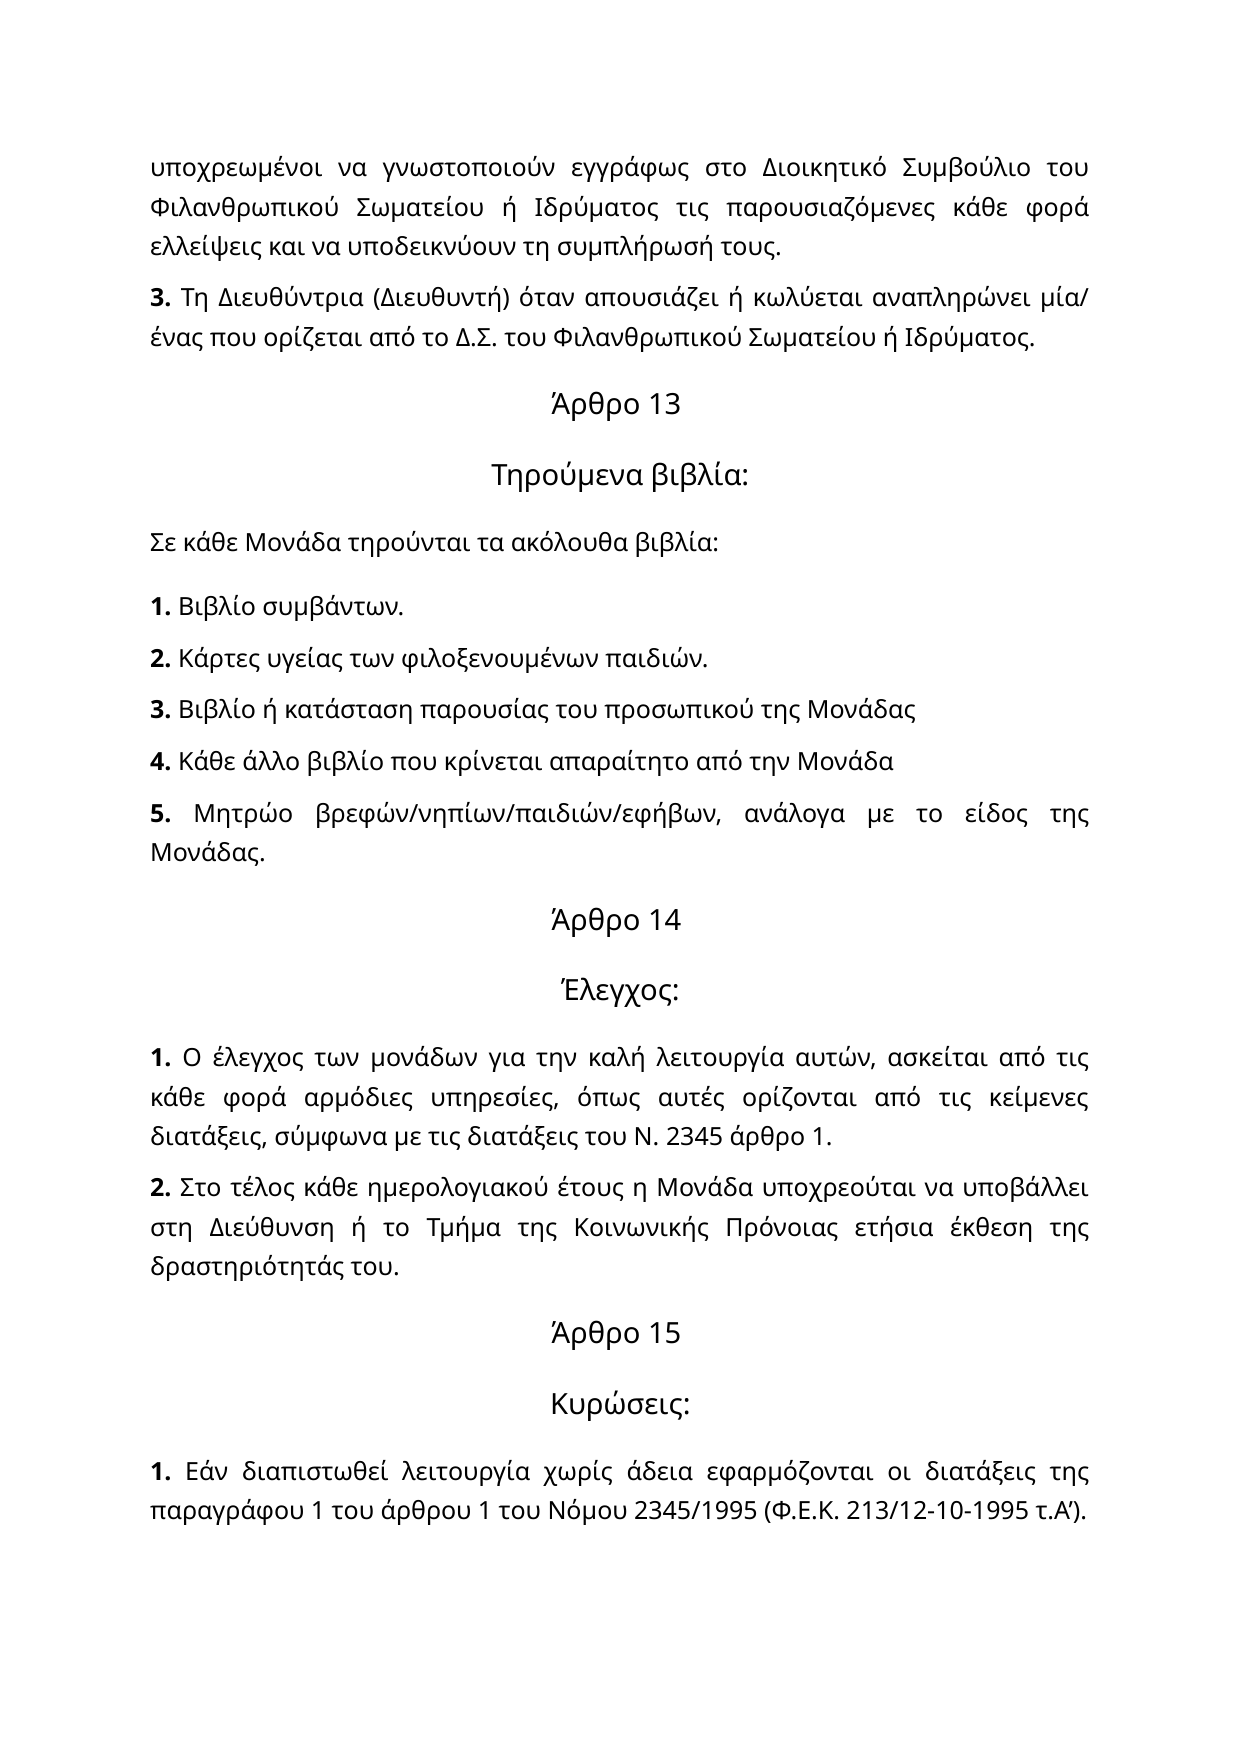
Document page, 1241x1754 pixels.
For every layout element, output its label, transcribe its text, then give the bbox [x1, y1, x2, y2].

subtitle Άρθρο 13 [150, 383, 1090, 423]
text 3. Βιβλίο ή κατάσταση παρουσίας του προσωπικού της Μονάδας [150, 692, 1090, 726]
text 3. Τη Διευθύντρια (Διευθυντή) όταν απουσιάζει ή κωλύεται αναπληρώνει μία/ ένας που ορίζεται από το Δ.Σ. του Φιλανθρωπικού Σωματείου ή Ιδρύματος. [150, 280, 1090, 353]
text 2. Στο τέλος κάθε ημερολογιακού έτους η Μονάδα υποχρεούται να υποβάλλει στη Διεύθυνση ή το Τμήμα της Κοινωνικής Πρόνοιας ετήσια έκθεση της δραστηριότητάς του. [150, 1170, 1090, 1282]
text υποχρεωμένοι να γνωστοποιούν εγγράφως στο Διοικητικό Συμβούλιο του Φιλανθρωπικού Σωματείου ή Ιδρύματος τις παρουσιαζόμενες κάθε φορά ελλείψεις και να υποδεικνύουν τη συμπλήρωσή τους. [150, 150, 1090, 262]
subtitle Κυρώσεις: [150, 1383, 1090, 1423]
text 5. Μητρώο βρεφών/νηπίων/παιδιών/εφήβων, ανάλογα με το είδος της Μονάδας. [150, 795, 1090, 869]
text 4. Κάθε άλλο βιβλίο που κρίνεται απαραίτητο από την Μονάδα [150, 744, 1090, 778]
subtitle Έλεγχος: [150, 969, 1090, 1009]
text 1. Εάν διαπιστωθεί λειτουργία χωρίς άδεια εφαρμόζονται οι διατάξεις της παραγράφου 1 του άρθρου 1 του Νόμου 2345/1995 (Φ.Ε.Κ. 213/12-10-1995 τ.Α’). [150, 1454, 1090, 1527]
text 1. Ο έλεγχος των μονάδων για την καλή λειτουργία αυτών, ασκείται από τις κάθε φορά αρμόδιες υπηρεσίες, όπως αυτές ορίζονται από τις κείμενες διατάξεις, σύμφωνα με τις διατάξεις του Ν. 2345 άρθρο 1. [150, 1040, 1090, 1152]
text Σε κάθε Μονάδα τηρούνται τα ακόλουθα βιβλία: [150, 524, 1090, 559]
text 1. Βιβλίο συμβάντων. [150, 589, 1090, 623]
subtitle Άρθρο 15 [150, 1312, 1090, 1352]
subtitle Άρθρο 14 [150, 899, 1090, 938]
text 2. Κάρτες υγείας των φιλοξενουμένων παιδιών. [150, 640, 1090, 674]
subtitle Τηρούμενα βιβλία: [150, 454, 1090, 494]
